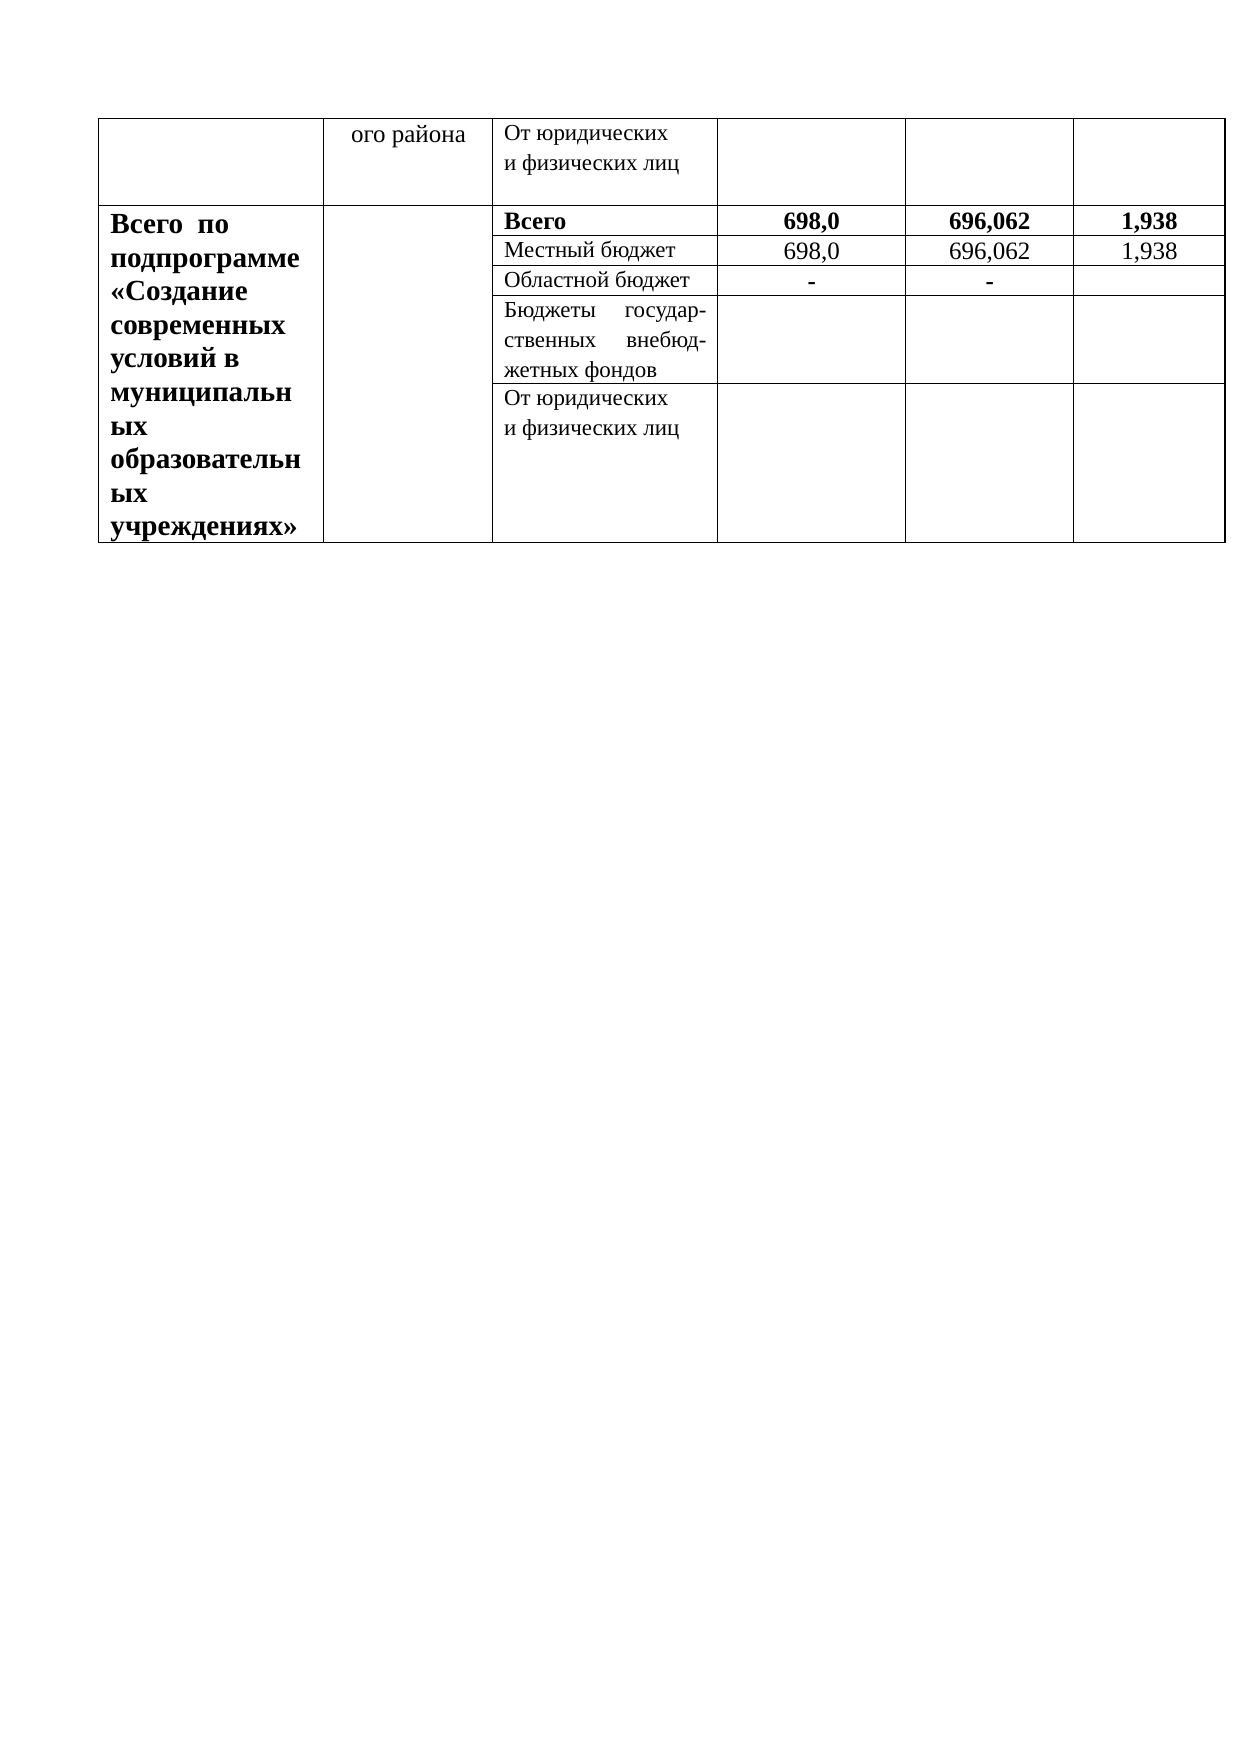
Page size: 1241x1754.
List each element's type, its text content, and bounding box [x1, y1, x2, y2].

table_cell [718, 296, 905, 383]
table_cell Областной бюджет [493, 266, 717, 295]
table_cell [718, 119, 905, 205]
table_cell Местный бюджет [493, 236, 717, 265]
table_cell 1,938 [1074, 206, 1224, 235]
table_cell От юридических и физических лиц [493, 384, 717, 542]
table_cell Бюджеты государ-ственных внебюд-жетных фондов [493, 296, 717, 383]
table_cell [906, 119, 1073, 205]
table_cell Всего по подпрограмме «Создание современных условий в муниципальных образовательных учреждениях» [99, 206, 323, 542]
table_cell Всего [493, 206, 717, 235]
table_cell [906, 296, 1073, 383]
table_cell 696,062 [906, 236, 1073, 265]
table_cell 1,938 [1074, 236, 1224, 265]
table_cell [718, 384, 905, 542]
table_cell 696,062 [906, 206, 1073, 235]
table_cell [906, 384, 1073, 542]
table_cell От юридических и физических лиц [493, 119, 717, 205]
table_cell 698,0 [718, 206, 905, 235]
table_cell [324, 206, 492, 542]
table_cell [99, 119, 323, 205]
table_cell [1074, 266, 1224, 295]
table_cell - [906, 266, 1073, 295]
table_cell [1074, 119, 1224, 205]
table_cell 698,0 [718, 236, 905, 265]
table_cell - [718, 266, 905, 295]
table_cell [1074, 384, 1224, 542]
table_cell ого района [324, 119, 492, 205]
table_cell [1074, 296, 1224, 383]
